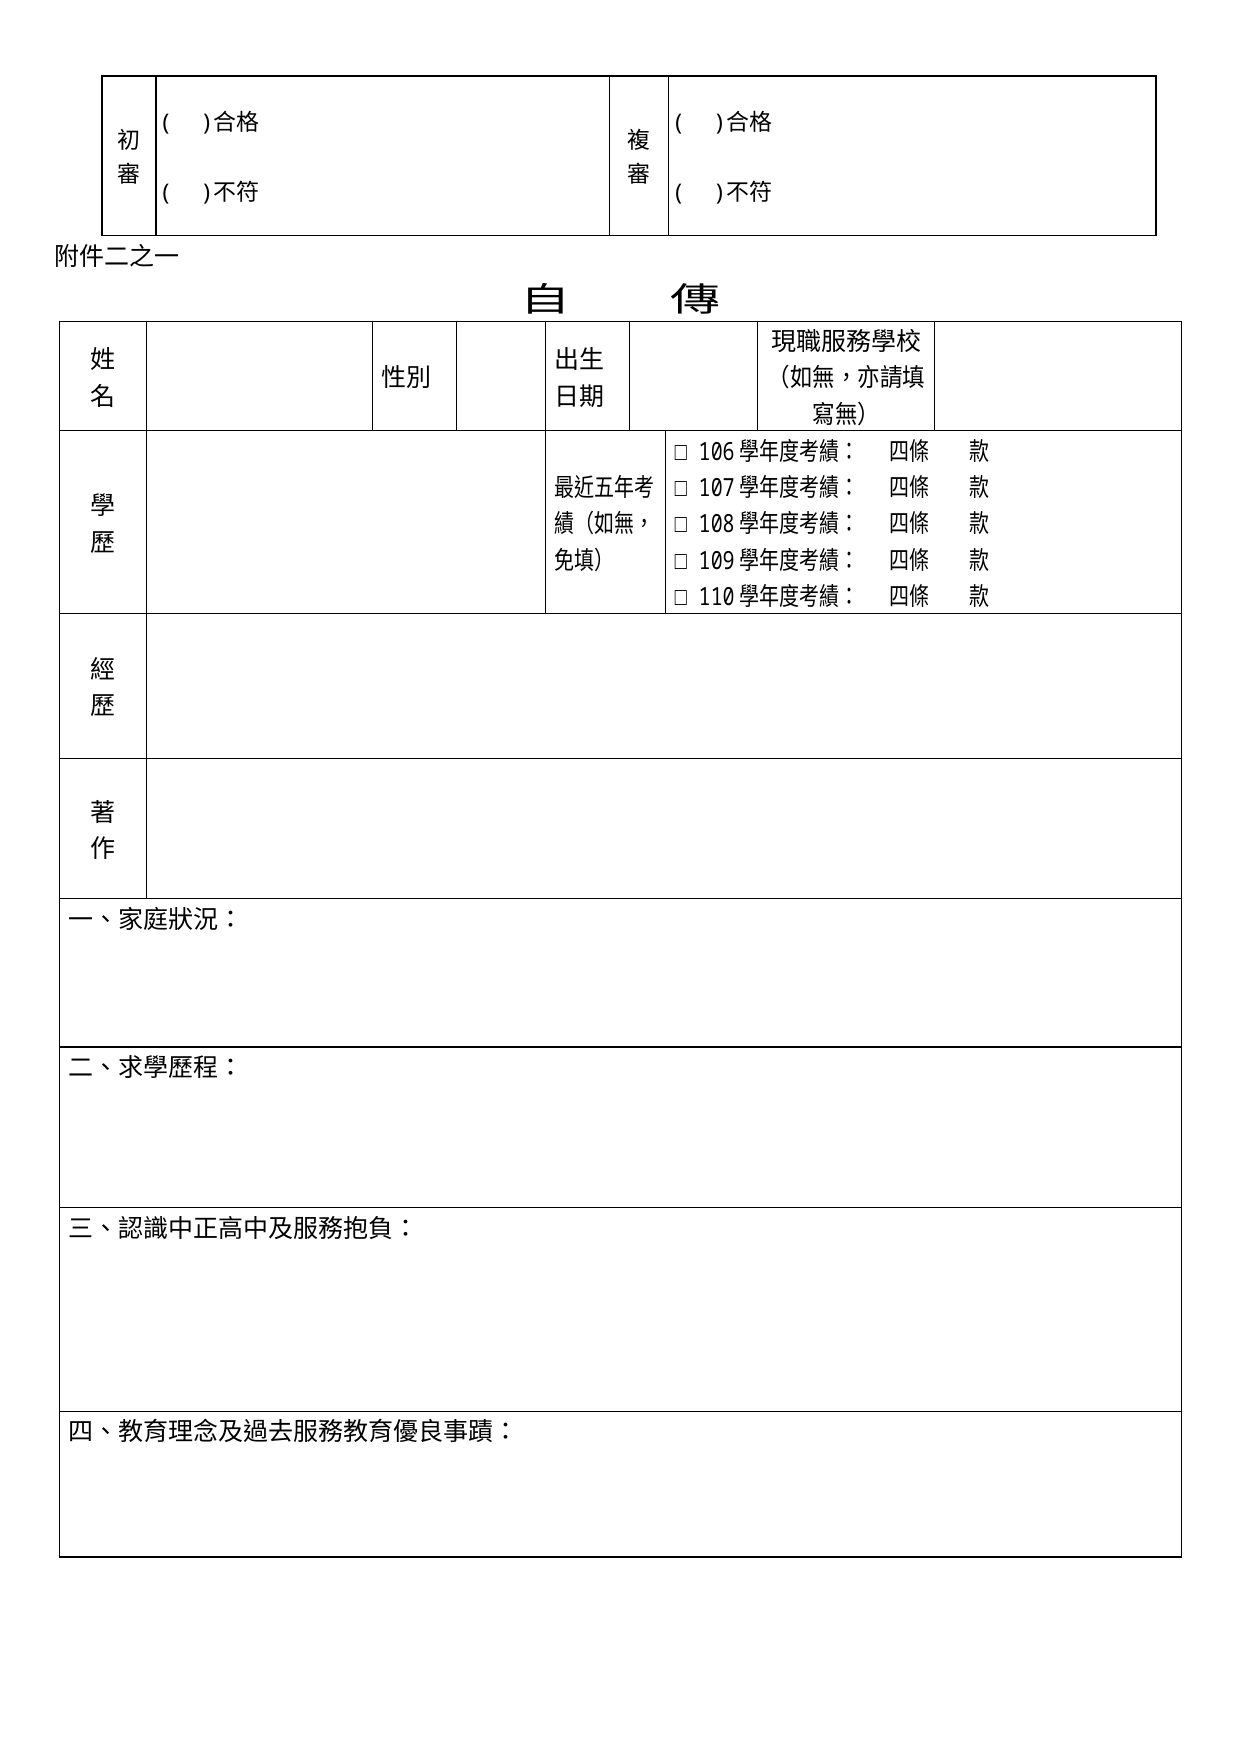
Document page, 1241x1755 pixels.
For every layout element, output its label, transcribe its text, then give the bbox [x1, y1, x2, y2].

table_cell 初審 [103, 77, 155, 234]
text 附件二之一 [54, 236, 1186, 272]
table_header [147, 322, 372, 430]
table_cell 著 作 [60, 759, 146, 898]
table_cell 最近五年考績（如無，免填） [546, 431, 665, 613]
table_cell 三、認識中正高中及服務抱負： [60, 1208, 1181, 1411]
table_header [935, 322, 1181, 430]
table_cell ( )合格 ( )不符 [157, 77, 609, 234]
text 自 傳 [54, 272, 1186, 321]
table_cell 學 歷 [60, 431, 146, 613]
table_cell [147, 614, 1181, 758]
table_header 現職服務學校 （如無，亦請填寫無） [758, 322, 934, 430]
table_cell 複審 [610, 77, 668, 234]
table_cell □ 106學年度考績： 四條 款 □ 107學年度考績： 四條 款 □ 108學年度考績： 四條 款 □ 109學年度考績： 四條 款 □ 110學年度考績： 四條 款 [666, 431, 1181, 613]
table_header [457, 322, 545, 430]
table_cell ( )合格 ( )不符 [669, 77, 1155, 234]
table_header 出生 日期 [546, 322, 629, 430]
table_header 性別 [373, 322, 456, 430]
table_cell [147, 759, 1181, 898]
table_cell 一、家庭狀況： [60, 899, 1181, 1046]
table_header [630, 322, 757, 430]
table_cell 四、教育理念及過去服務教育優良事蹟： [60, 1412, 1181, 1556]
table_cell [147, 431, 545, 613]
table_cell 二、求學歷程： [60, 1048, 1181, 1207]
table_header 姓名 [60, 322, 146, 430]
table_cell 經 歷 [60, 614, 146, 758]
